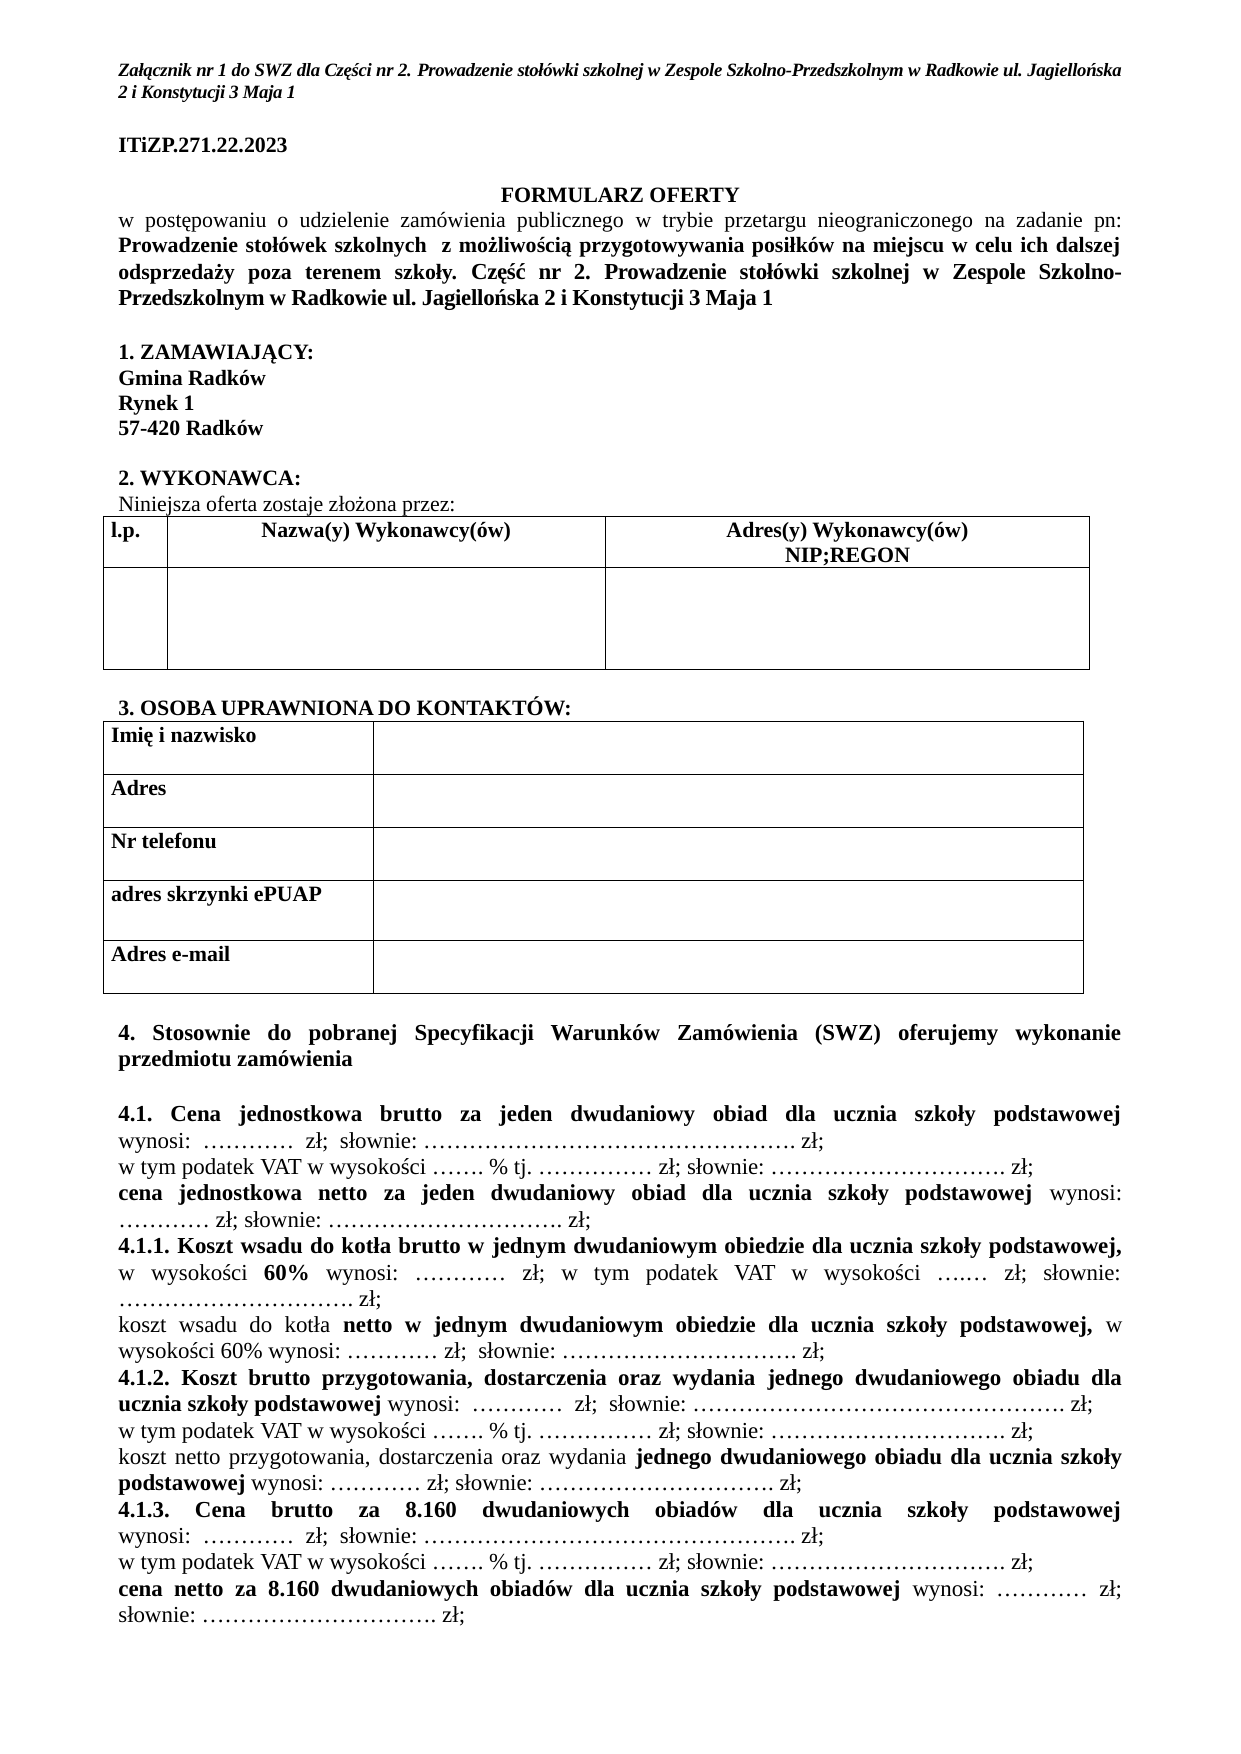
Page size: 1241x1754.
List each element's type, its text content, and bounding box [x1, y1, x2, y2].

table_header [374, 722, 1083, 774]
list 4. Stosownie do pobranej Specyfikacji Warunków Zamówienia (SWZ) oferujemy wykonanie przedmiotu zamówienia [118, 1019, 1122, 1072]
list w tym podatek VAT w wysokości ……. % tj. …………… zł; słownie: …………………………. zł; [118, 1153, 1122, 1179]
table_cell Adres e-mail [104, 941, 373, 993]
table_cell Nr telefonu [104, 828, 373, 880]
table_cell [168, 568, 605, 669]
list 2. WYKONAWCA: [118, 465, 1122, 491]
list cena jednostkowa netto za jeden dwudaniowy obiad dla ucznia szkoły podstawowej wynosi: ………… zł; słownie: …………………………. zł; [118, 1179, 1122, 1232]
table_cell [374, 881, 1083, 939]
table_header Adres(y) Wykonawcy(ów) NIP;REGON [606, 517, 1089, 567]
list 3. OSOBA UPRAWNIONA DO KONTAKTÓW: [118, 695, 1122, 721]
list w postępowaniu o udzielenie zamówienia publicznego w trybie przetargu nieograniczonego na zadanie pn: Prowadzenie stołówek szkolnych z możliwością przygotowywania posiłków na miejscu w celu ich dalszej odsprzedaży poza terenem szkoły. Część nr 2. Prowadzenie stołówki szkolnej w Zespole Szkolno-Przedszkolnym w Radkowie ul. Jagiellońska 2 i Konstytucji 3 Maja 1 [118, 207, 1122, 310]
list w tym podatek VAT w wysokości ……. % tj. …………… zł; słownie: …………………………. zł; [118, 1548, 1122, 1575]
list Gmina Radków [118, 364, 1122, 390]
table_cell [104, 568, 167, 669]
list 1. ZAMAWIAJĄCY: [118, 339, 1122, 364]
text 4.1.3. Cena brutto za 8.160 dwudaniowych obiadów dla ucznia szkoły podstawowej wynosi: ………… zł; słownie: …………………………………………. zł; [118, 1496, 1122, 1548]
list Niniejsza oferta zostaje złożona przez: [118, 491, 1122, 516]
list 4.1.2. Koszt brutto przygotowania, dostarczenia oraz wydania jednego dwudaniowego obiadu dla ucznia szkoły podstawowej wynosi: ………… zł; słownie: …………………………………………. zł; [118, 1364, 1122, 1417]
list Rynek 1 [118, 390, 1122, 415]
table_cell Adres [104, 775, 373, 827]
table_header Imię i nazwisko [104, 722, 373, 774]
list 4.1.1. Koszt wsadu do kotła brutto w jednym dwudaniowym obiedzie dla ucznia szkoły podstawowej, w wysokości 60% wynosi: ………… zł; w tym podatek VAT w wysokości ….… zł; słownie: …………………………. zł; [118, 1232, 1122, 1311]
table_cell [606, 568, 1089, 669]
list koszt netto przygotowania, dostarczenia oraz wydania jednego dwudaniowego obiadu dla ucznia szkoły podstawowej wynosi: ………… zł; słownie: …………………………. zł; [118, 1443, 1122, 1496]
text ITiZP.271.22.2023 [118, 132, 1122, 157]
list koszt wsadu do kotła netto w jednym dwudaniowym obiedzie dla ucznia szkoły podstawowej, w wysokości 60% wynosi: ………… zł; słownie: …………………………. zł; [118, 1311, 1122, 1364]
table_cell [374, 828, 1083, 880]
table_header l.p. [104, 517, 167, 567]
table_header Nazwa(y) Wykonawcy(ów) [168, 517, 605, 567]
list 57-420 Radków [118, 415, 1122, 440]
list FORMULARZ OFERTY [118, 182, 1122, 207]
list 4.1. Cena jednostkowa brutto za jeden dwudaniowy obiad dla ucznia szkoły podstawowej wynosi: ………… zł; słownie: …………………………………………. zł; [118, 1100, 1122, 1153]
list w tym podatek VAT w wysokości ……. % tj. …………… zł; słownie: …………………………. zł; [118, 1417, 1122, 1443]
table_cell [374, 941, 1083, 993]
table_cell adres skrzynki ePUAP [104, 881, 373, 939]
list cena netto za 8.160 dwudaniowych obiadów dla ucznia szkoły podstawowej wynosi: ………… zł; słownie: …………………………. zł; [118, 1575, 1122, 1627]
table_cell [374, 775, 1083, 827]
